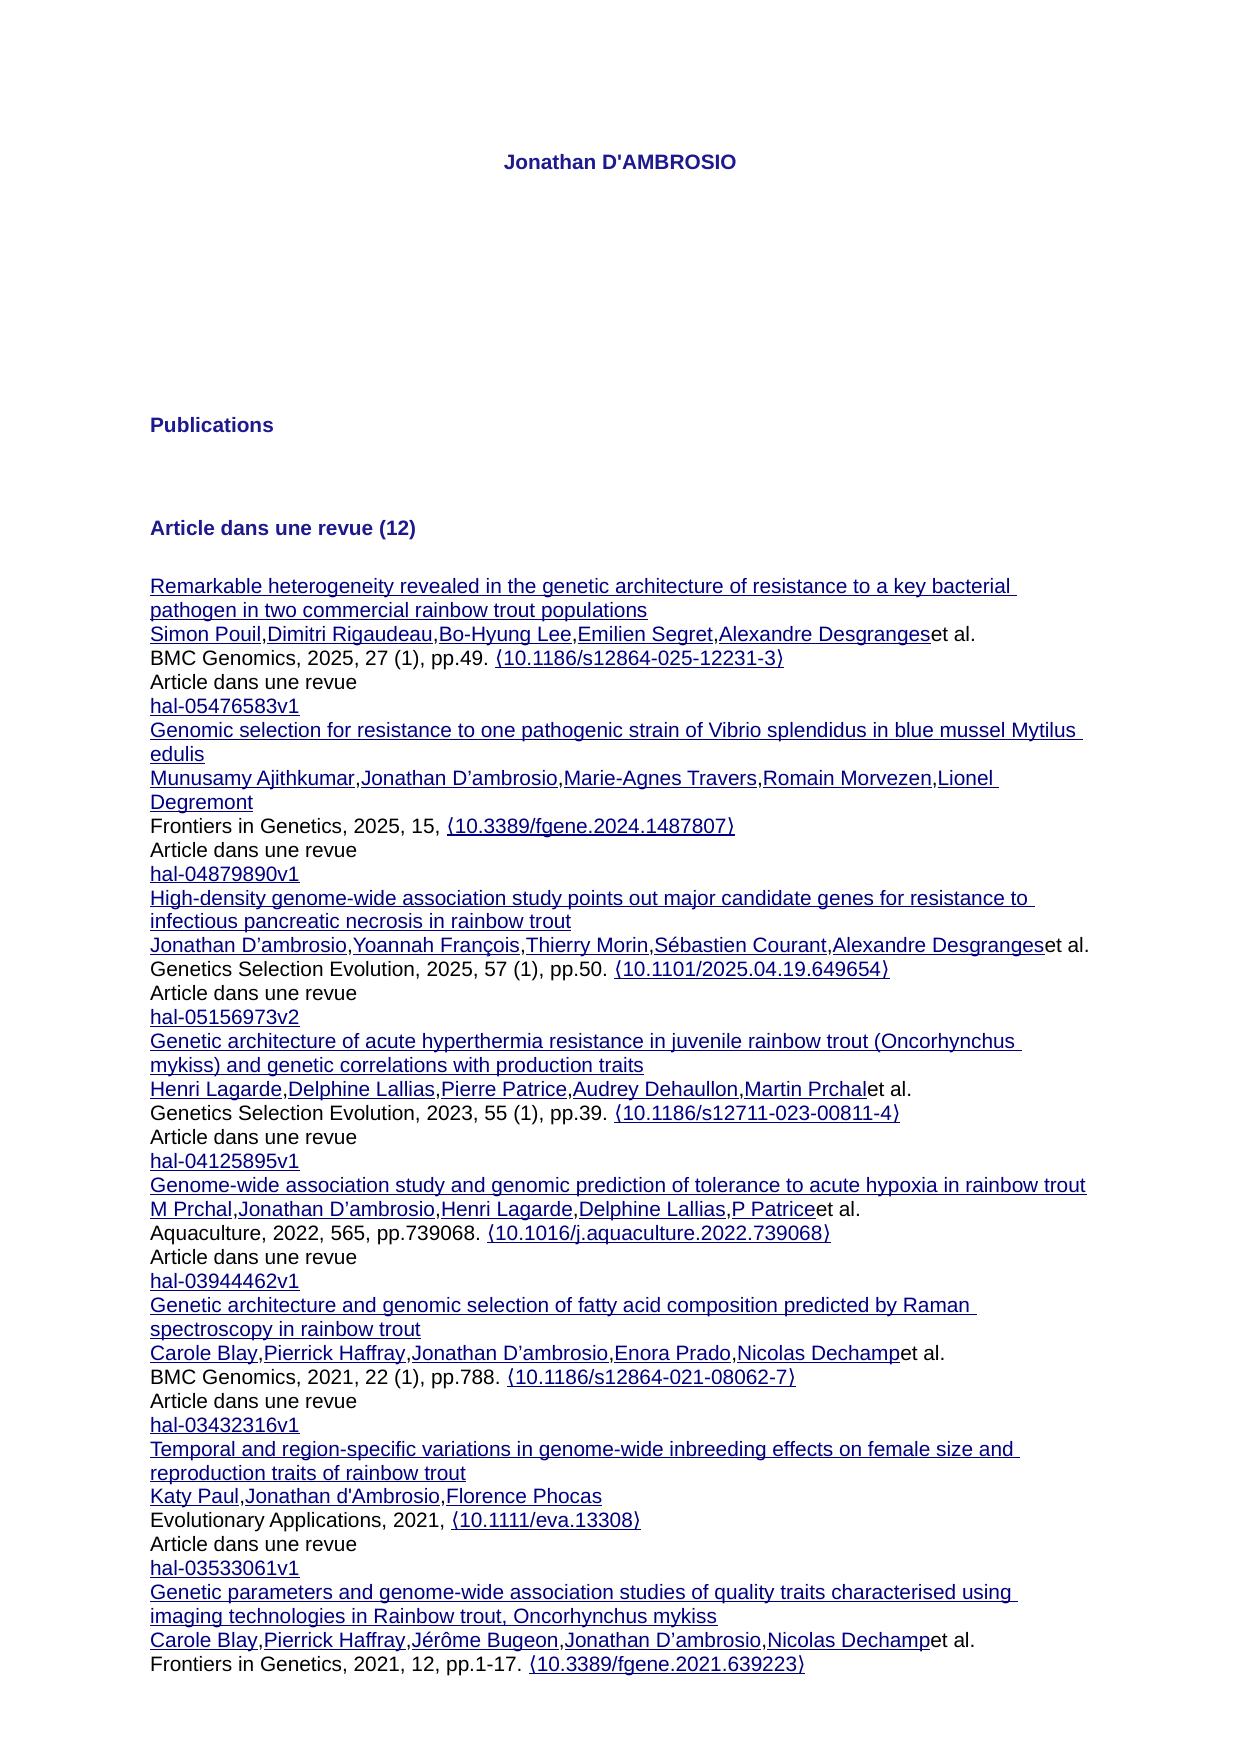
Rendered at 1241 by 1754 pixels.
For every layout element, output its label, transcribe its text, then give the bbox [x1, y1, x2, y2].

table_cell Genetic parameters and genome-wide association studies of quality traits characterised using imaging technologies in Rainbow trout, Oncorhynchus mykiss Carole Blay,Pierrick Haffray,Jérôme Bugeon,Jonathan D’ambrosio,Nicolas Dechampet al. Frontiers in Genetics, 2021, 12, pp.1-17. ⟨10.3389/fgene.2021.639223⟩ [150, 1580, 1090, 1676]
table_cell Genomic selection for resistance to one pathogenic strain of Vibrio splendidus in blue mussel Mytilus edulis Munusamy Ajithkumar,Jonathan D’ambrosio,Marie-Agnes Travers,Romain Morvezen,Lionel Degremont Frontiers in Genetics, 2025, 15, ⟨10.3389/fgene.2024.1487807⟩ Article dans une revue hal-04879890v1 [150, 718, 1090, 885]
table_cell Genetic architecture of acute hyperthermia resistance in juvenile rainbow trout (Oncorhynchus mykiss) and genetic correlations with production traits Henri Lagarde,Delphine Lallias,Pierre Patrice,Audrey Dehaullon,Martin Prchalet al. Genetics Selection Evolution, 2023, 55 (1), pp.39. ⟨10.1186/s12711-023-00811-4⟩ Article dans une revue hal-04125895v1 [150, 1029, 1090, 1173]
subtitle Publications [150, 412, 1090, 436]
subtitle Article dans une revue (12) [150, 516, 1090, 539]
table_cell Temporal and region‐specific variations in genome‐wide inbreeding effects on female size and reproduction traits of rainbow trout Katy Paul,Jonathan d'Ambrosio,Florence Phocas Evolutionary Applications, 2021, ⟨10.1111/eva.13308⟩ Article dans une revue hal-03533061v1 [150, 1436, 1090, 1580]
table_cell Genetic architecture and genomic selection of fatty acid composition predicted by Raman spectroscopy in rainbow trout Carole Blay,Pierrick Haffray,Jonathan D’ambrosio,Enora Prado,Nicolas Dechampet al. BMC Genomics, 2021, 22 (1), pp.788. ⟨10.1186/s12864-021-08062-7⟩ Article dans une revue hal-03432316v1 [150, 1293, 1090, 1436]
table_cell High-density genome-wide association study points out major candidate genes for resistance to infectious pancreatic necrosis in rainbow trout Jonathan D’ambrosio,Yoannah François,Thierry Morin,Sébastien Courant,Alexandre Desgrangeset al. Genetics Selection Evolution, 2025, 57 (1), pp.50. ⟨10.1101/2025.04.19.649654⟩ Article dans une revue hal-05156973v2 [150, 885, 1090, 1029]
subtitle Jonathan D'AMBROSIO [150, 150, 1090, 174]
table_cell Genome-wide association study and genomic prediction of tolerance to acute hypoxia in rainbow trout M Prchal,Jonathan D’ambrosio,Henri Lagarde,Delphine Lallias,P Patriceet al. Aquaculture, 2022, 565, pp.739068. ⟨10.1016/j.aquaculture.2022.739068⟩ Article dans une revue hal-03944462v1 [150, 1173, 1090, 1293]
table_header Remarkable heterogeneity revealed in the genetic architecture of resistance to a key bacterial pathogen in two commercial rainbow trout populations Simon Pouil,Dimitri Rigaudeau,Bo-Hyung Lee,Emilien Segret,Alexandre Desgrangeset al. BMC Genomics, 2025, 27 (1), pp.49. ⟨10.1186/s12864-025-12231-3⟩ Article dans une revue hal-05476583v1 [150, 574, 1090, 718]
